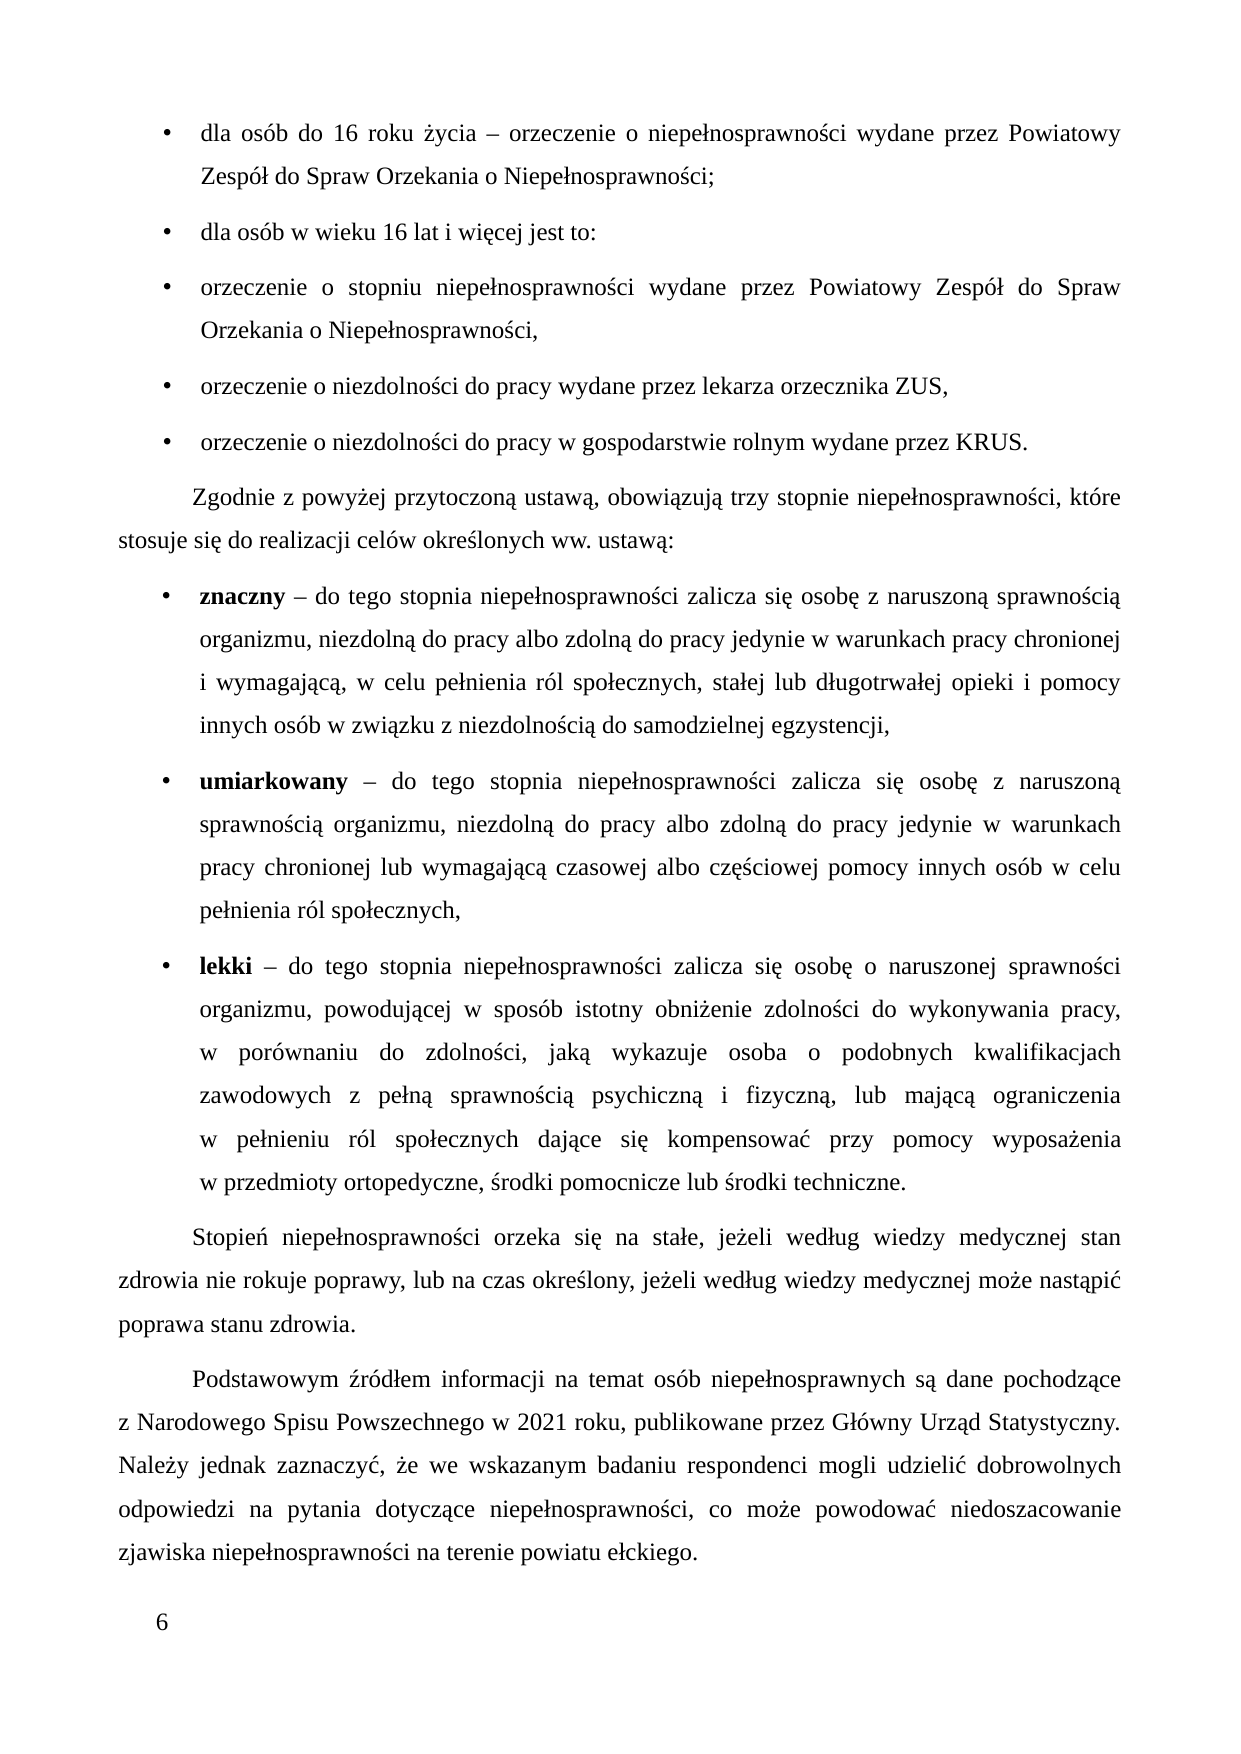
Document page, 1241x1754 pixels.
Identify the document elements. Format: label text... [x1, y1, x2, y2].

list orzeczenie o niezdolności do pracy wydane przez lekarza orzecznika ZUS, [163, 371, 1122, 400]
text Stopień niepełnosprawności orzeka się na stałe, jeżeli według wiedzy medycznej stan zdrowia nie rokuje poprawy, lub na czas określony, jeżeli według wiedzy medycznej może nastąpić poprawa stanu zdrowia. [118, 1222, 1122, 1337]
list orzeczenie o niezdolności do pracy w gospodarstwie rolnym wydane przez KRUS. [163, 427, 1122, 456]
list lekki – do tego stopnia niepełnosprawności zalicza się osobę o naruszonej sprawności organizmu, powodującej w sposób istotny obniżenie zdolności do wykonywania pracy, w porównaniu do zdolności, jaką wykazuje osoba o podobnych kwalifikacjach zawodowych z pełną sprawnością psychiczną i fizyczną, lub mającą ograniczenia w pełnieniu ról społecznych dające się kompensować przy pomocy wyposażenia w przedmioty ortopedyczne, środki pomocnicze lub środki techniczne. [162, 951, 1122, 1196]
text Zgodnie z powyżej przytoczoną ustawą, obowiązują trzy stopnie niepełnosprawności, które stosuje się do realizacji celów określonych ww. ustawą: [118, 482, 1122, 554]
list dla osób w wieku 16 lat i więcej jest to: [163, 217, 1122, 246]
list umiarkowany – do tego stopnia niepełnosprawności zalicza się osobę z naruszoną sprawnością organizmu, niezdolną do pracy albo zdolną do pracy jedynie w warunkach pracy chronionej lub wymagającą czasowej albo częściowej pomocy innych osób w celu pełnienia ról społecznych, [162, 766, 1122, 924]
list znaczny – do tego stopnia niepełnosprawności zalicza się osobę z naruszoną sprawnością organizmu, niezdolną do pracy albo zdolną do pracy jedynie w warunkach pracy chronionej i wymagającą, w celu pełnienia ról społecznych, stałej lub długotrwałej opieki i pomocy innych osób w związku z niezdolnością do samodzielnej egzystencji, [162, 581, 1122, 739]
list orzeczenie o stopniu niepełnosprawności wydane przez Powiatowy Zespół do Spraw Orzekania o Niepełnosprawności, [163, 272, 1122, 344]
text Podstawowym źródłem informacji na temat osób niepełnosprawnych są dane pochodzące z Narodowego Spisu Powszechnego w 2021 roku, publikowane przez Główny Urząd Statystyczny. Należy jednak zaznaczyć, że we wskazanym badaniu respondenci mogli udzielić dobrowolnych odpowiedzi na pytania dotyczące niepełnosprawności, co może powodować niedoszacowanie zjawiska niepełnosprawności na terenie powiatu ełckiego. [118, 1364, 1122, 1566]
list dla osób do 16 roku życia – orzeczenie o niepełnosprawności wydane przez Powiatowy Zespół do Spraw Orzekania o Niepełnosprawności; [163, 118, 1122, 190]
